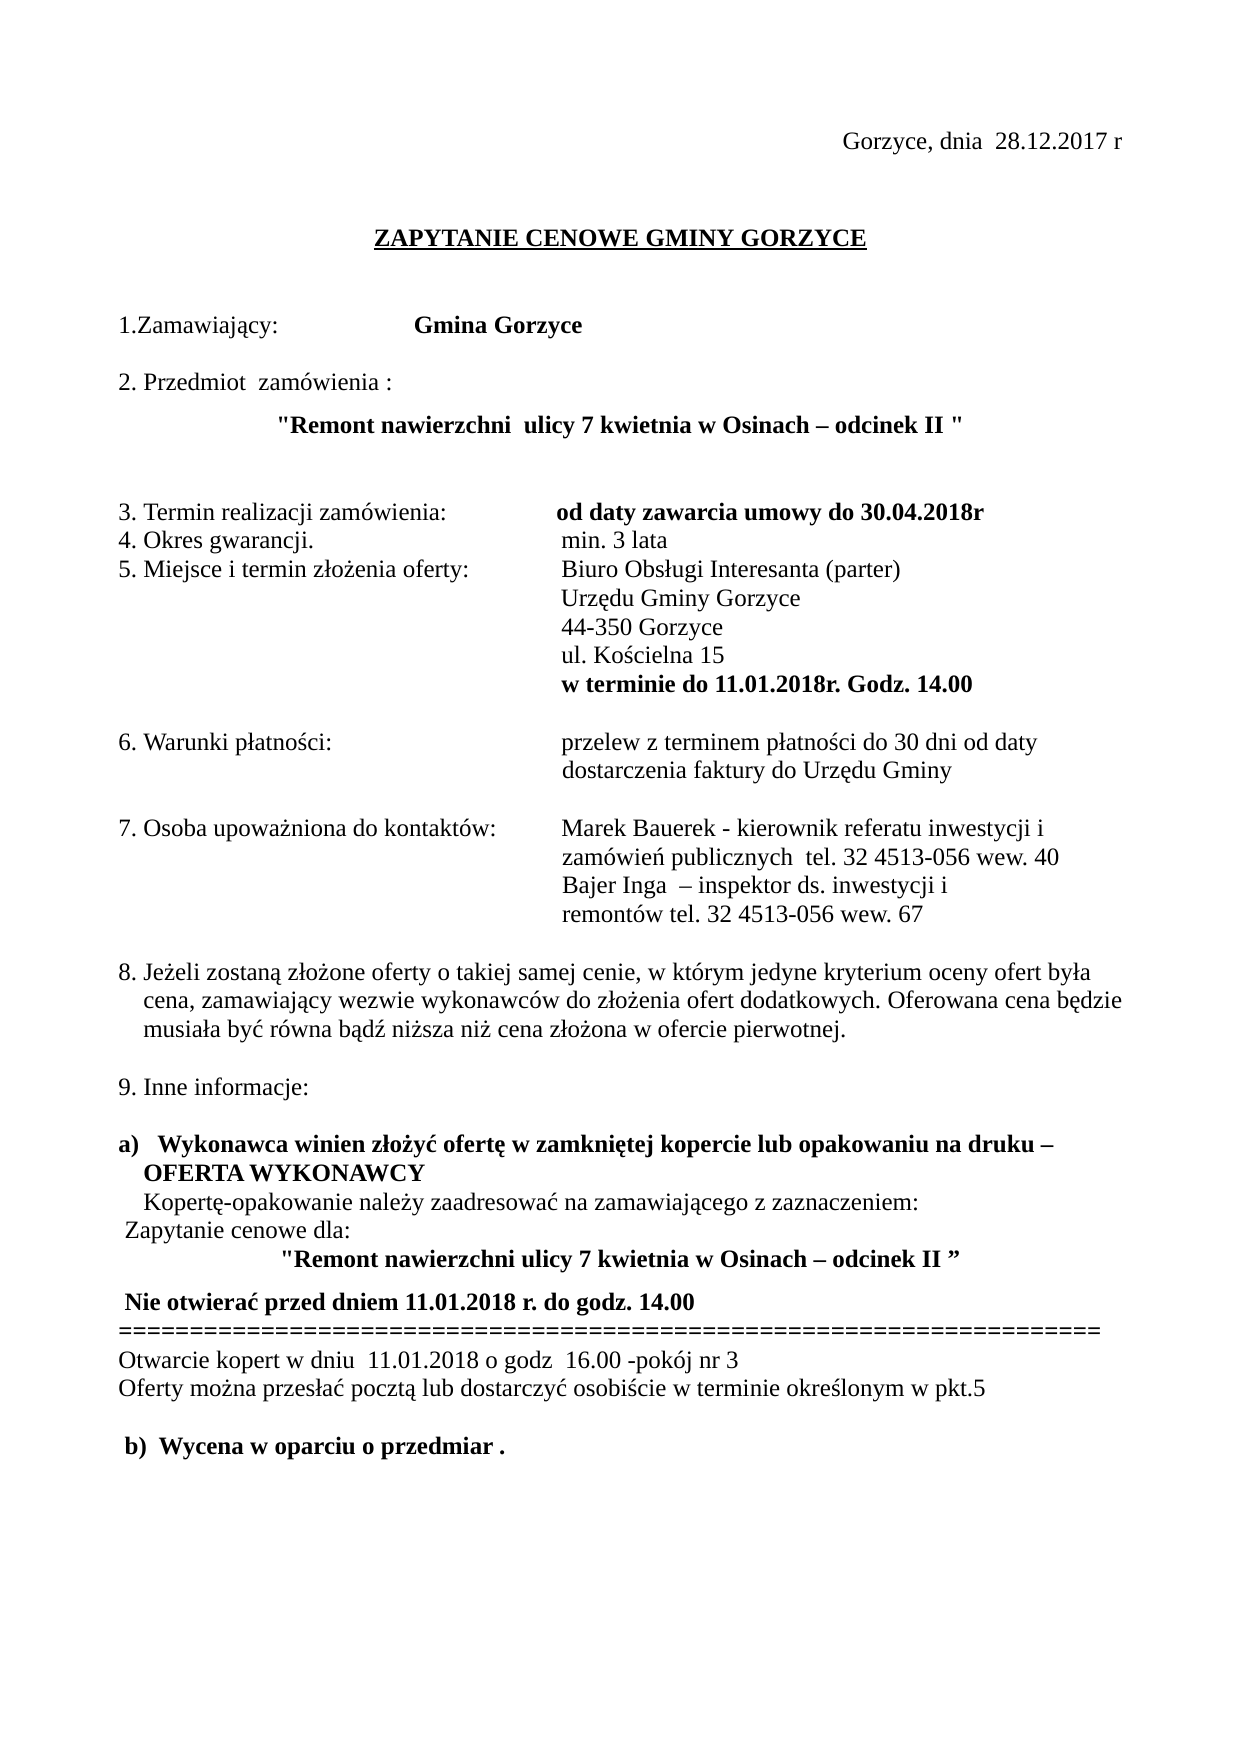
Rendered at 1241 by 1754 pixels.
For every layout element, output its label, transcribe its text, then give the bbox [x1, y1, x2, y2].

text Zapytanie cenowe dla: [118, 1215, 1122, 1244]
text 6. Warunki płatności: przelew z terminem płatności do 30 dni od daty [118, 727, 1122, 755]
text 1.Zamawiający: Gmina Gorzyce [118, 310, 1122, 338]
text 7. Osoba upoważniona do kontaktów: Marek Bauerek - kierownik referatu inwestycji i [118, 813, 1122, 842]
text musiała być równa bądź niższa niż cena złożona w ofercie pierwotnej. [118, 1014, 1122, 1043]
text b) Wycena w oparciu o przedmiar . [118, 1431, 1122, 1460]
text ul. Kościelna 15 [118, 640, 1122, 669]
text 8. Jeżeli zostaną złożone oferty o takiej samej cenie, w którym jedyne kryterium oceny ofert była [118, 957, 1122, 985]
text "Remont nawierzchni ulicy 7 kwietnia w Osinach – odcinek II ” [118, 1244, 1122, 1273]
text dostarczenia faktury do Urzędu Gminy [118, 755, 1122, 784]
text Urzędu Gminy Gorzyce [487, 583, 1122, 612]
text a) Wykonawca winien złożyć ofertę w zamkniętej kopercie lub opakowaniu na druku – [118, 1129, 1122, 1158]
text cena, zamawiający wezwie wykonawców do złożenia ofert dodatkowych. Oferowana cena będzie [118, 985, 1122, 1014]
text Gorzyce, dnia 28.12.2017 r [118, 118, 1122, 156]
text 2. Przedmiot zamówienia : [118, 367, 1122, 396]
text Nie otwierać przed dniem 11.01.2018 r. do godz. 14.00 [118, 1287, 1122, 1316]
text Oferty można przesłać pocztą lub dostarczyć osobiście w terminie określonym w pkt.5 [118, 1373, 1122, 1402]
text 44-350 Gorzyce [118, 612, 1122, 640]
text Kopertę-opakowanie należy zaadresować na zamawiającego z zaznaczeniem: [118, 1187, 1122, 1215]
text "Remont nawierzchni ulicy 7 kwietnia w Osinach – odcinek II " [118, 410, 1122, 439]
text Bajer Inga – inspektor ds. inwestycji i [118, 870, 1122, 899]
text ===================================================================== [118, 1316, 1122, 1345]
text 9. Inne informacje: [118, 1072, 1122, 1100]
text Otwarcie kopert w dniu 11.01.2018 o godz 16.00 -pokój nr 3 [118, 1345, 1122, 1373]
text w terminie do 11.01.2018r. Godz. 14.00 [118, 669, 1122, 698]
text zamówień publicznych tel. 32 4513-056 wew. 40 [118, 842, 1122, 870]
text 3. Termin realizacji zamówienia: od daty zawarcia umowy do 30.04.2018r [118, 497, 1122, 525]
text 5. Miejsce i termin złożenia oferty: Biuro Obsługi Interesanta (parter) [118, 554, 1122, 583]
text OFERTA WYKONAWCY [118, 1158, 1122, 1187]
text ZAPYTANIE CENOWE GMINY GORZYCE [118, 223, 1122, 252]
text 4. Okres gwarancji. min. 3 lata [118, 525, 1122, 554]
text remontów tel. 32 4513-056 wew. 67 [118, 899, 1122, 928]
